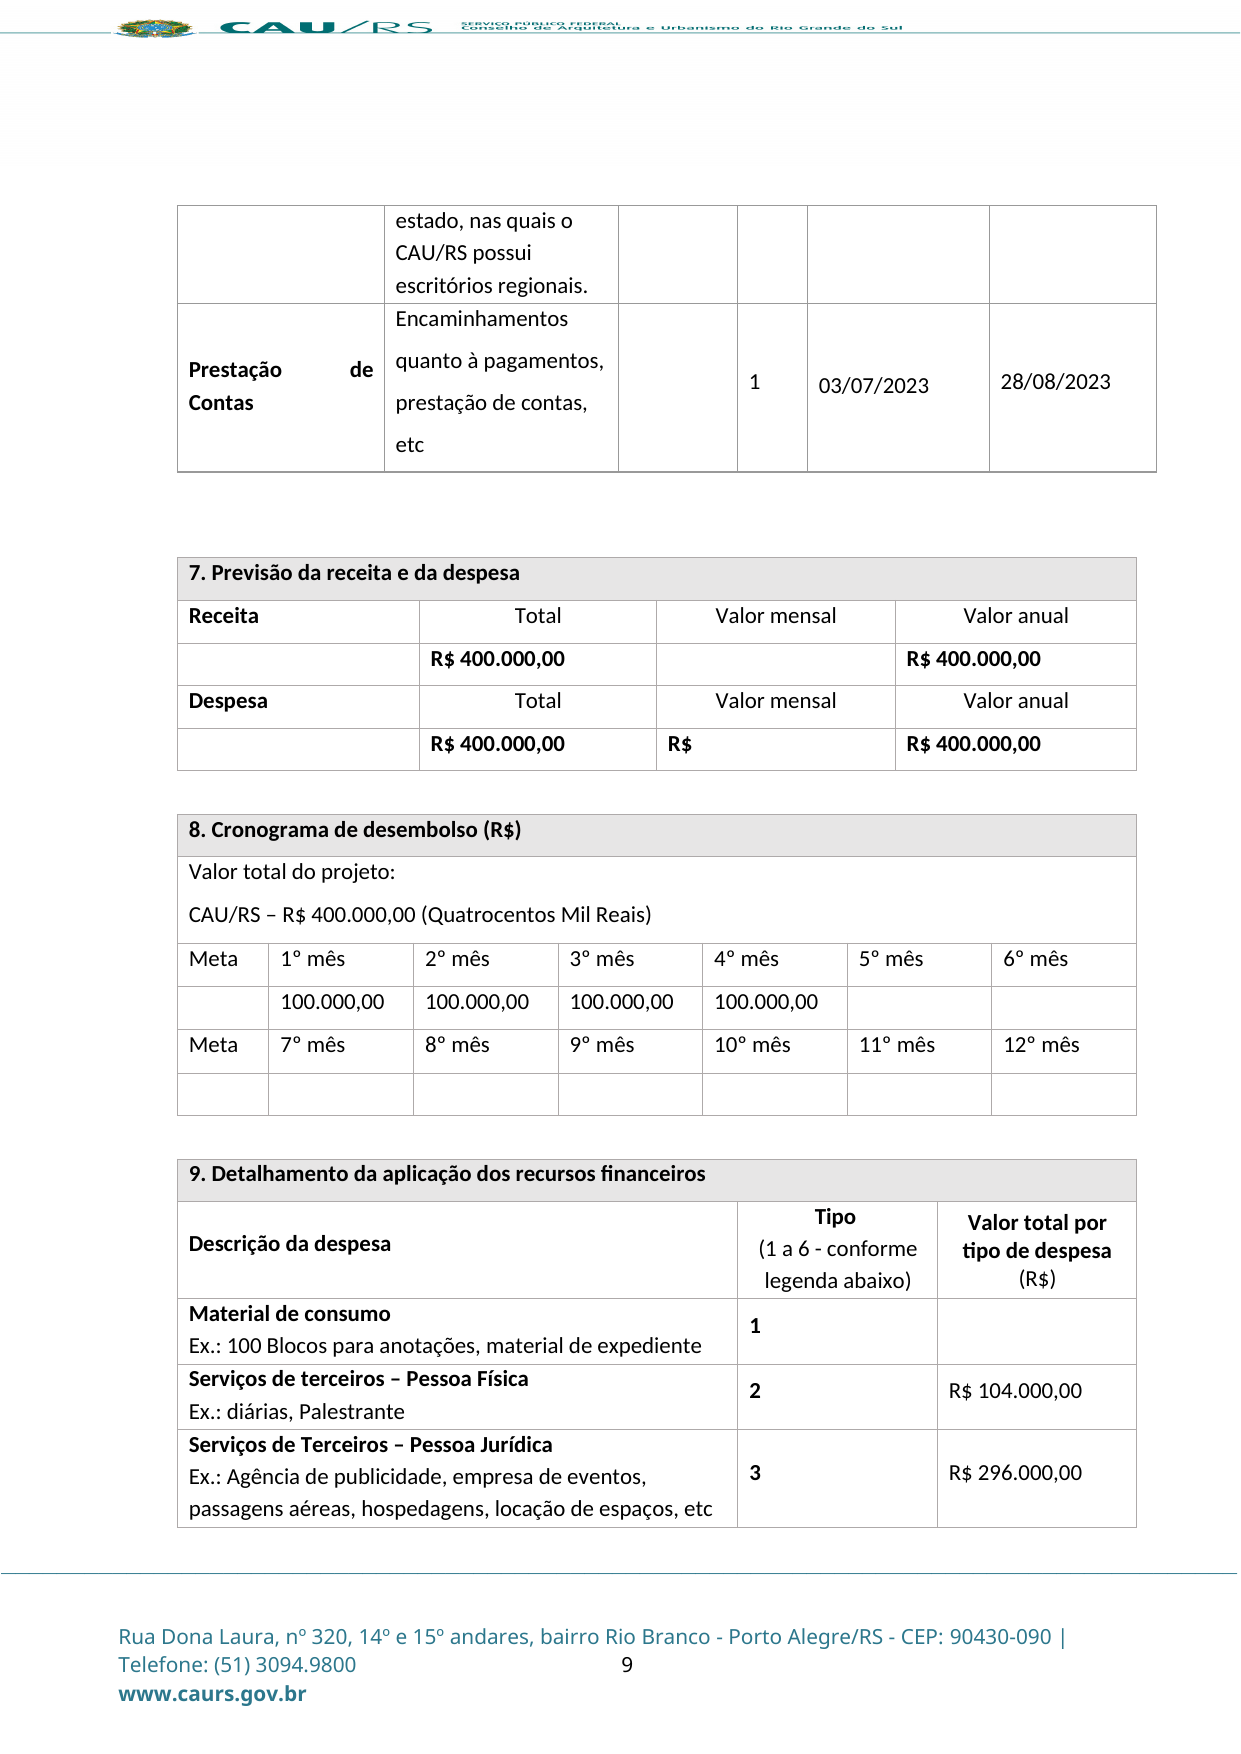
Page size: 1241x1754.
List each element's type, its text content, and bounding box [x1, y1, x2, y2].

table_cell 5º mês [848, 944, 991, 986]
table_cell [414, 1074, 558, 1115]
table_header 8. Cronograma de desembolso (R$) [178, 815, 1136, 856]
table_header 7. Previsão da receita e da despesa [178, 558, 1136, 600]
table_cell 100.000,00 [414, 987, 558, 1029]
table_cell 11º mês [848, 1030, 991, 1072]
table_cell Encaminhamentos quanto à pagamentos, prestação de contas, etc [385, 304, 618, 471]
table_cell estado, nas quais o CAU/RS possui escritórios regionais. [385, 206, 618, 303]
table_cell Despesa [178, 686, 419, 728]
table_cell R$ 296.000,00 [938, 1430, 1136, 1527]
table_cell [657, 644, 895, 685]
table_cell 8º mês [414, 1030, 558, 1072]
table_cell 3 [738, 1430, 937, 1527]
table_cell [178, 206, 384, 303]
table_cell Total [420, 601, 656, 642]
table_cell Prestação de Contas [178, 304, 384, 471]
table_cell 100.000,00 [703, 987, 847, 1029]
table_cell 28/08/2023 [990, 304, 1156, 471]
table_cell 03/07/2023 [808, 304, 989, 471]
table_cell 4º mês [703, 944, 847, 986]
table_cell [178, 644, 419, 685]
table_cell 100.000,00 [559, 987, 702, 1029]
table_cell Meta [178, 1030, 268, 1072]
table_cell Material de consumo Ex.: 100 Blocos para anotações, material de expediente [178, 1299, 737, 1363]
table_cell R$ [657, 729, 895, 770]
table_cell R$ 400.000,00 [896, 644, 1136, 685]
table_cell [619, 304, 737, 471]
table_cell R$ 400.000,00 [420, 729, 656, 770]
table_cell Valor total do projeto: CAU/RS – R$ 400.000,00 (Quatrocentos Mil Reais) [178, 857, 1136, 942]
table_cell R$ 400.000,00 [420, 644, 656, 685]
table_cell 2º mês [414, 944, 558, 986]
table_cell [992, 987, 1136, 1029]
table_cell [990, 206, 1156, 303]
table_cell 1 [738, 304, 807, 471]
table_cell 9º mês [559, 1030, 702, 1072]
table_cell 1 [738, 1299, 937, 1363]
table_cell Serviços de Terceiros – Pessoa Jurídica Ex.: Agência de publicidade, empresa de eventos, passagens aéreas, hospedagens, locação de espaços, etc [178, 1430, 737, 1527]
table_cell 10º mês [703, 1030, 847, 1072]
table_cell Receita [178, 601, 419, 642]
table_cell [559, 1074, 702, 1115]
table_cell Meta [178, 944, 268, 986]
table_cell 1º mês [269, 944, 413, 986]
table_cell [808, 206, 989, 303]
table_cell [703, 1074, 847, 1115]
table_cell [619, 206, 737, 303]
table_cell [269, 1074, 413, 1115]
table_cell 12º mês [992, 1030, 1136, 1072]
table_cell [992, 1074, 1136, 1115]
table_cell Valor anual [896, 601, 1136, 642]
table_cell Valor anual [896, 686, 1136, 728]
table_cell [938, 1299, 1136, 1363]
table_cell Serviços de terceiros – Pessoa Física Ex.: diárias, Palestrante [178, 1365, 737, 1429]
table_cell [178, 729, 419, 770]
table_cell Valor mensal [657, 686, 895, 728]
table_cell [848, 1074, 991, 1115]
table_cell R$ 400.000,00 [896, 729, 1136, 770]
table_cell 100.000,00 [269, 987, 413, 1029]
table_cell Valor mensal [657, 601, 895, 642]
table_cell 7º mês [269, 1030, 413, 1072]
table_cell R$ 104.000,00 [938, 1365, 1136, 1429]
table_cell [178, 987, 268, 1029]
table_cell [848, 987, 991, 1029]
table_cell Valor total por tipo de despesa (R$) [938, 1202, 1136, 1298]
table_cell 2 [738, 1365, 937, 1429]
table_header 9. Detalhamento da aplicação dos recursos financeiros [178, 1160, 1136, 1201]
table_cell [178, 1074, 268, 1115]
table_cell Tipo (1 a 6 - conforme legenda abaixo) [738, 1202, 937, 1298]
table_cell Descrição da despesa [178, 1202, 737, 1298]
table_cell Total [420, 686, 656, 728]
table_cell [738, 206, 807, 303]
table_cell 6º mês [992, 944, 1136, 986]
table_cell 3º mês [559, 944, 702, 986]
